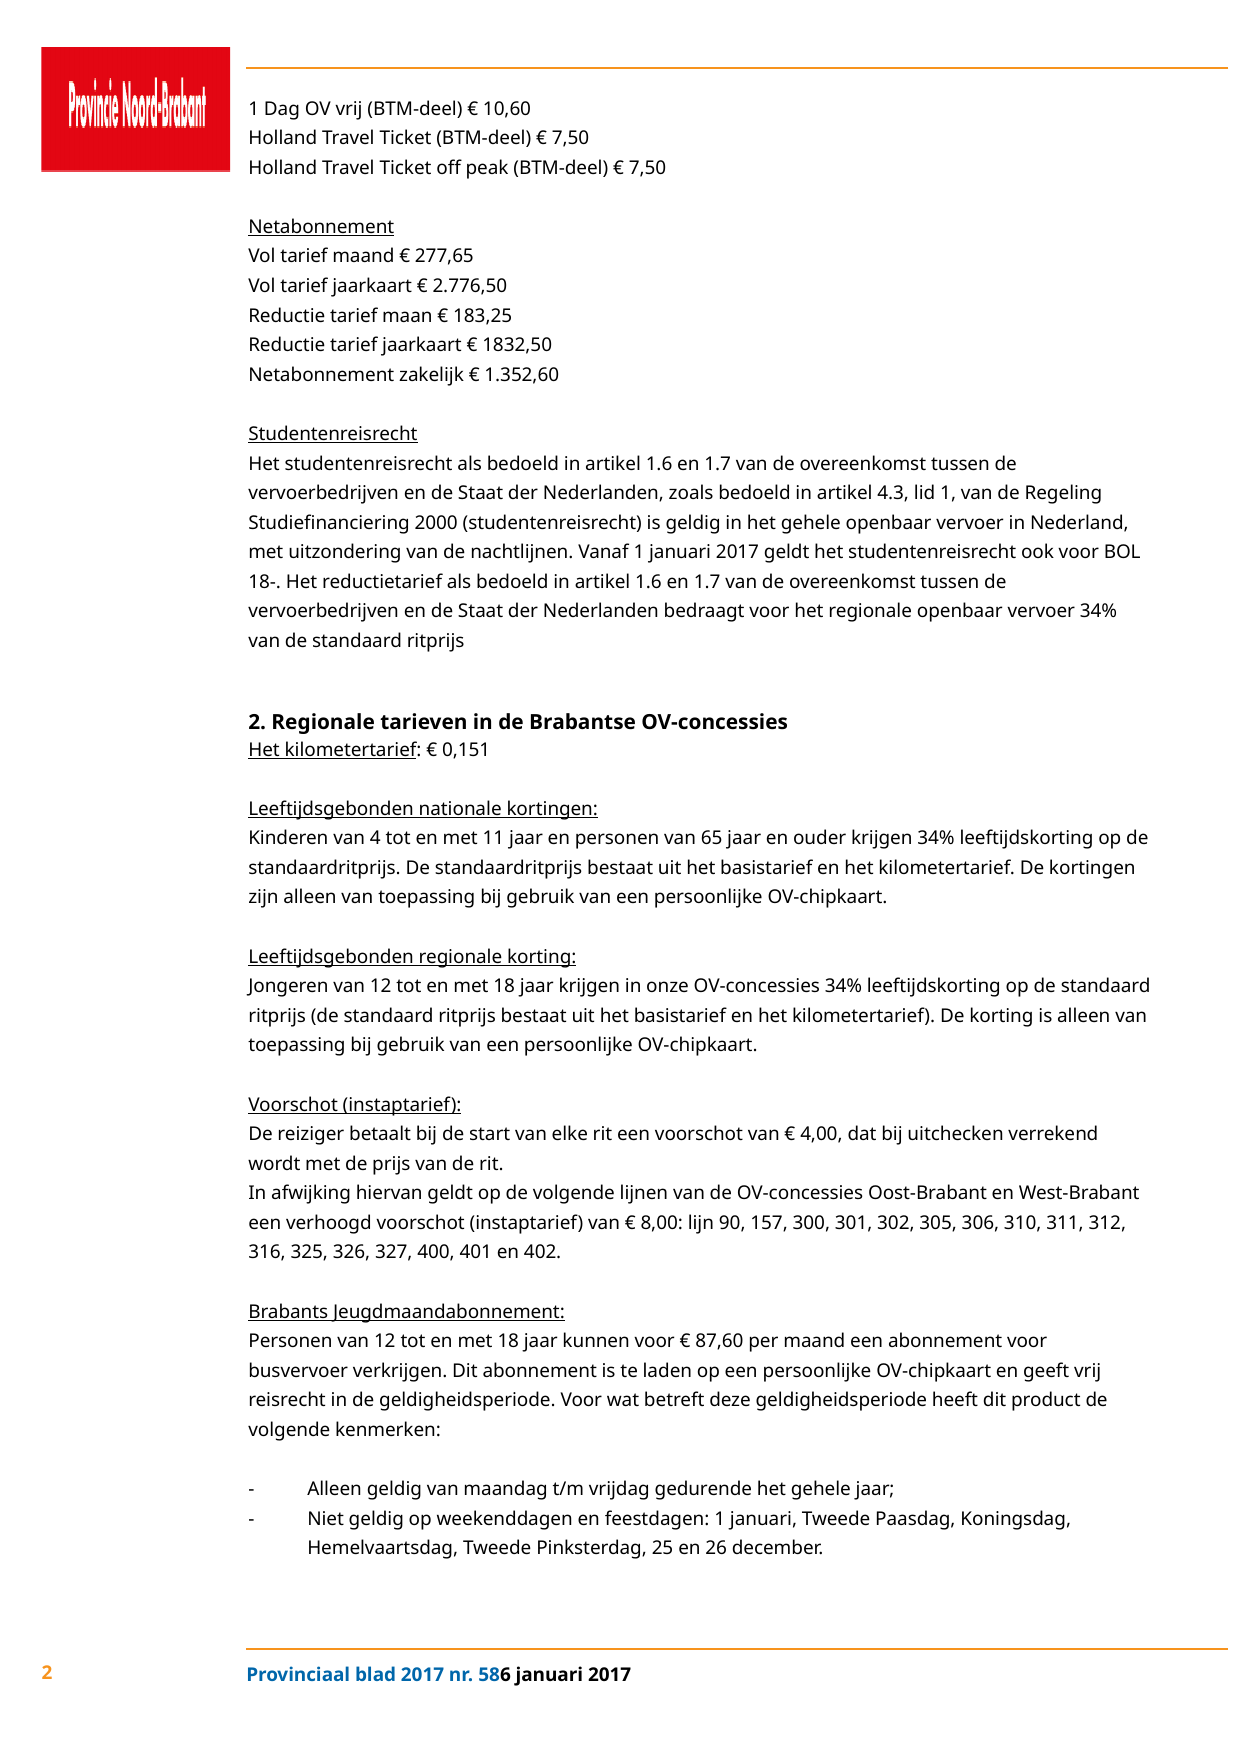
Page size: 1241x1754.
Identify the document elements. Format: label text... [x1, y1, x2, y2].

text De reiziger betaalt bij de start van elke rit een voorschot van € 4,00, dat bij uitchecken verrekend wordt met de prijs van de rit. [248, 1120, 1152, 1176]
text Personen van 12 tot en met 18 jaar kunnen voor € 87,60 per maand een abonnement voor busvervoer verkrijgen. Dit abonnement is te laden op een persoonlijke OV-chipkaart en geeft vrij reisrecht in de geldigheidsperiode. Voor wat betreft deze geldigheidsperiode heeft dit product de volgende kenmerken: [248, 1327, 1152, 1442]
text Jongeren van 12 tot en met 18 jaar krijgen in onze OV-concessies 34% leeftijdskorting op de standaard ritprijs (de standaard ritprijs bestaat uit het basistarief en het kilometertarief). De korting is alleen van toepassing bij gebruik van een persoonlijke OV-chipkaart. [248, 972, 1152, 1057]
text Kinderen van 4 tot en met 11 jaar en personen van 65 jaar en ouder krijgen 34% leeftijdskorting op de standaardritprijs. De standaardritprijs bestaat uit het basistarief en het kilometertarief. De kortingen zijn alleen van toepassing bij gebruik van een persoonlijke OV-chipkaart. [248, 824, 1152, 909]
text 2. Regionale tarieven in de Brabantse OV-concessies [248, 707, 1152, 736]
text Leeftijdsgebonden nationale kortingen: [248, 795, 1152, 821]
text Holland Travel Ticket (BTM-deel) € 7,50 [248, 124, 1152, 150]
text Studentenreisrecht [248, 420, 1152, 446]
picture [41, 47, 231, 172]
list Alleen geldig van maandag t/m vrijdag gedurende het gehele jaar; [248, 1475, 1152, 1501]
text Reductie tarief jaarkaart € 1832,50 [248, 331, 1152, 357]
list Niet geldig op weekenddagen en feestdagen: 1 januari, Tweede Paasdag, Koningsdag, Hemelvaartsdag, Tweede Pinksterdag, 25 en 26 december. [248, 1505, 1152, 1560]
text Reductie tarief maan € 183,25 [248, 302, 1152, 328]
text Brabants Jeugdmaandabonnement: [248, 1298, 1152, 1323]
text Netabonnement [248, 213, 1152, 239]
text Holland Travel Ticket off peak (BTM-deel) € 7,50 [248, 154, 1152, 180]
text Vol tarief maand € 277,65 [248, 243, 1152, 268]
text Voorschot (instaptarief): [248, 1091, 1152, 1116]
text Leeftijdsgebonden regionale korting: [248, 943, 1152, 968]
text In afwijking hiervan geldt op de volgende lijnen van de OV-concessies Oost-Brabant en West-Brabant een verhoogd voorschot (instaptarief) van € 8,00: lijn 90, 157, 300, 301, 302, 305, 306, 310, 311, 312, 316, 325, 326, 327, 400, 401 en 402. [248, 1179, 1152, 1264]
text Het kilometertarief: € 0,151 [248, 736, 1152, 761]
text Vol tarief jaarkaart € 2.776,50 [248, 272, 1152, 298]
text 1 Dag OV vrij (BTM-deel) € 10,60 [248, 95, 1152, 121]
text Het studentenreisrecht als bedoeld in artikel 1.6 en 1.7 van de overeenkomst tussen de vervoerbedrijven en de Staat der Nederlanden, zoals bedoeld in artikel 4.3, lid 1, van de Regeling Studiefinanciering 2000 (studentenreisrecht) is geldig in het gehele openbaar vervoer in Nederland, met uitzondering van de nachtlijnen. Vanaf 1 januari 2017 geldt het studentenreisrecht ook voor BOL 18-. Het reductietarief als bedoeld in artikel 1.6 en 1.7 van de overeenkomst tussen de vervoerbedrijven en de Staat der Nederlanden bedraagt voor het regionale openbaar vervoer 34% van de standaard ritprijs [248, 450, 1152, 653]
text Netabonnement zakelijk € 1.352,60 [248, 361, 1152, 387]
